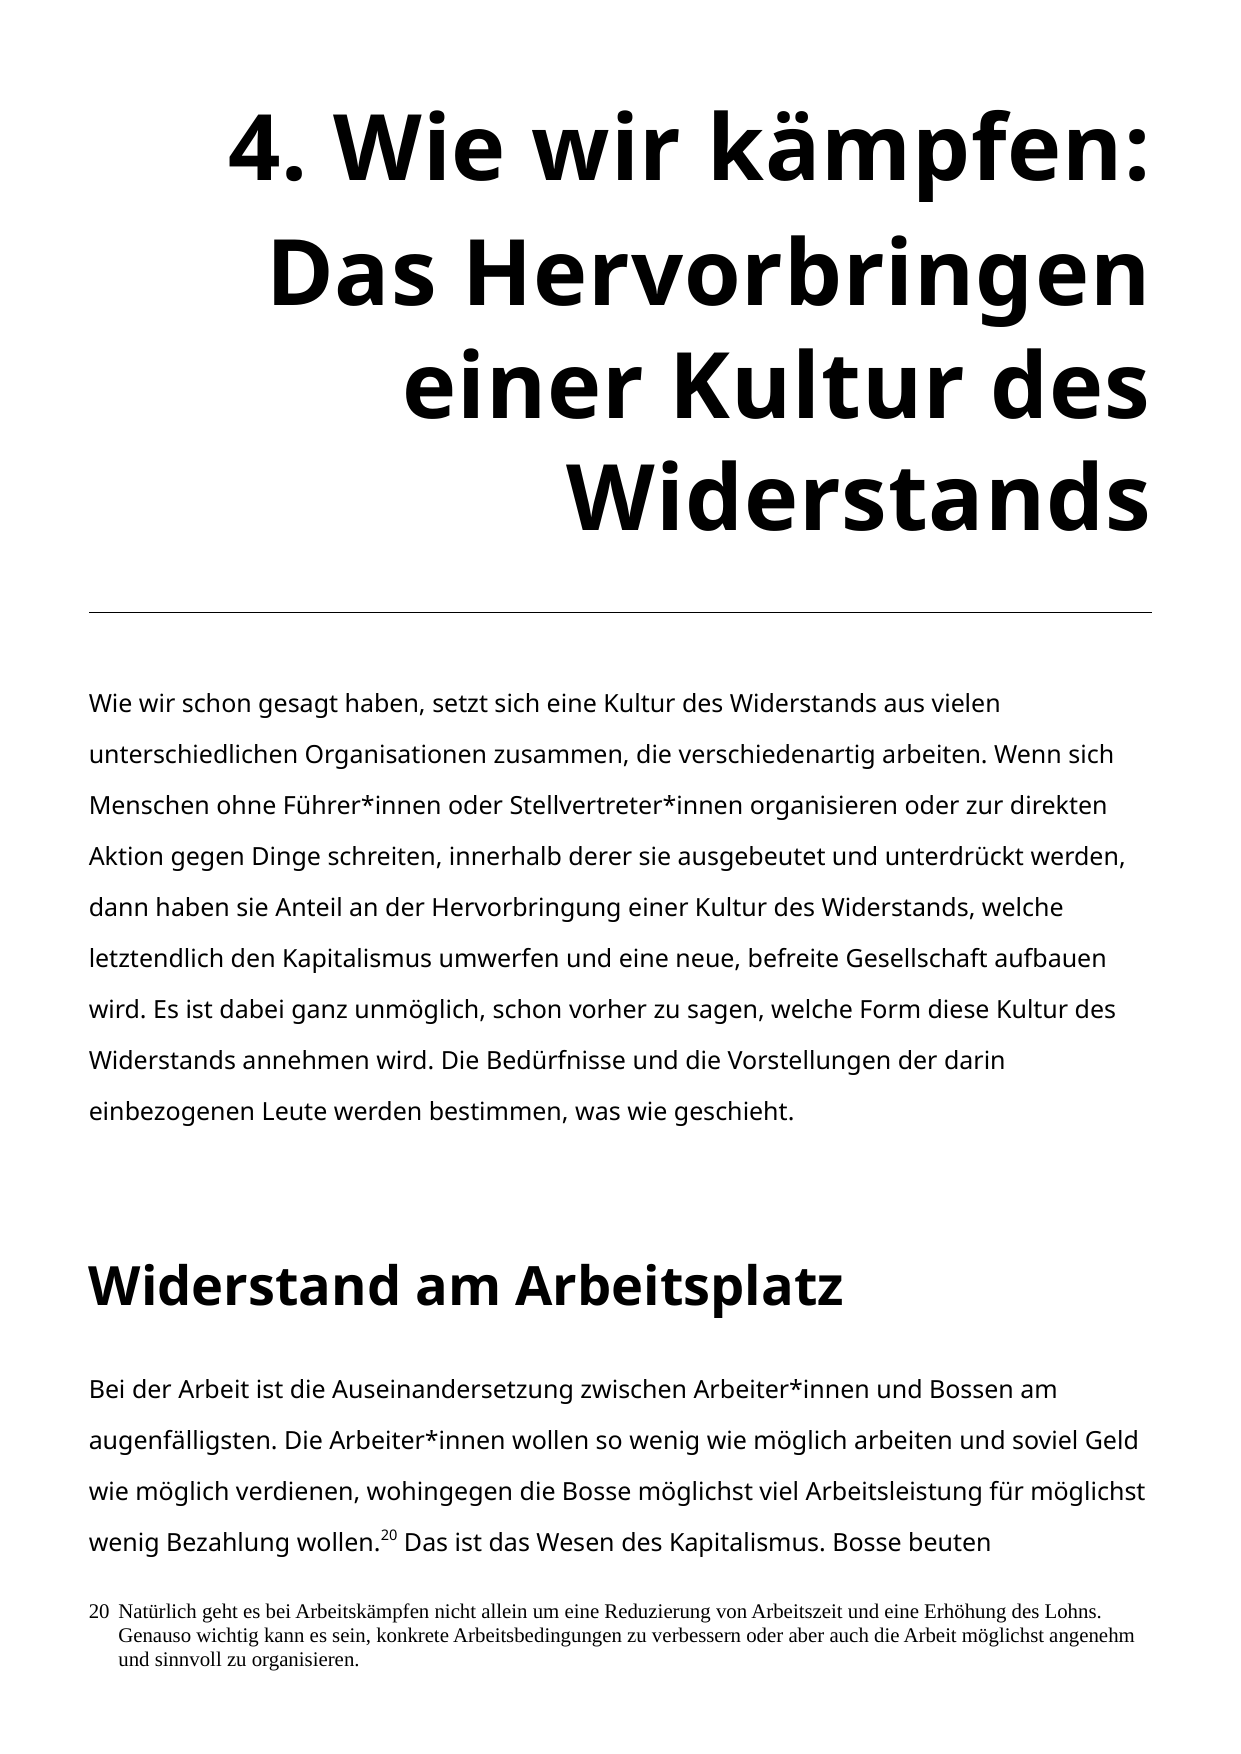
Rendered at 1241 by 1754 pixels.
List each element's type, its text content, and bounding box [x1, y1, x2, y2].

text 4. Wie wir kämpfen: [88, 83, 1152, 208]
text Bei der Arbeit ist die Auseinandersetzung zwischen Arbeiter*innen und Bossen am augenfälligsten. Die Arbeiter*innen wollen so wenig wie möglich arbeiten und soviel Geld wie möglich verdienen, wohingegen die Bosse möglichst viel Arbeitsleistung für möglichst wenig Bezahlung wollen. Das ist das Wesen des Kapitalismus. Bosse beuten [88, 1372, 1152, 1559]
text Wie wir schon gesagt haben, setzt sich eine Kultur des Widerstands aus vielen unterschiedlichen Organisationen zusammen, die verschiedenartig arbeiten. Wenn sich Menschen ohne Führer*innen oder Stellvertreter*innen organisieren oder zur direkten Aktion gegen Dinge schreiten, innerhalb derer sie ausgebeutet und unterdrückt werden, dann haben sie Anteil an der Hervorbringung einer Kultur des Widerstands, welche letztendlich den Kapitalismus umwerfen und eine neue, befreite Gesellschaft aufbauen wird. Es ist dabei ganz unmöglich, schon vorher zu sagen, welche Form diese Kultur des Widerstands annehmen wird. Die Bedürfnisse und die Vorstellungen der darin einbezogenen Leute werden bestimmen, was wie geschieht. [88, 686, 1152, 1128]
text Natürlich geht es bei Arbeitskämpfen nicht allein um eine Reduzierung von Arbeitszeit und eine Erhöhung des Lohns. Genauso wichtig kann es sein, konkrete Arbeitsbedingungen zu verbessern oder aber auch die Arbeit möglichst angenehm und sinnvoll zu organisieren. [88, 1599, 1152, 1671]
text Das Hervorbringen einer Kultur des Widerstands [88, 208, 1152, 557]
text Widerstand am Arbeitsplatz [88, 1247, 1152, 1321]
